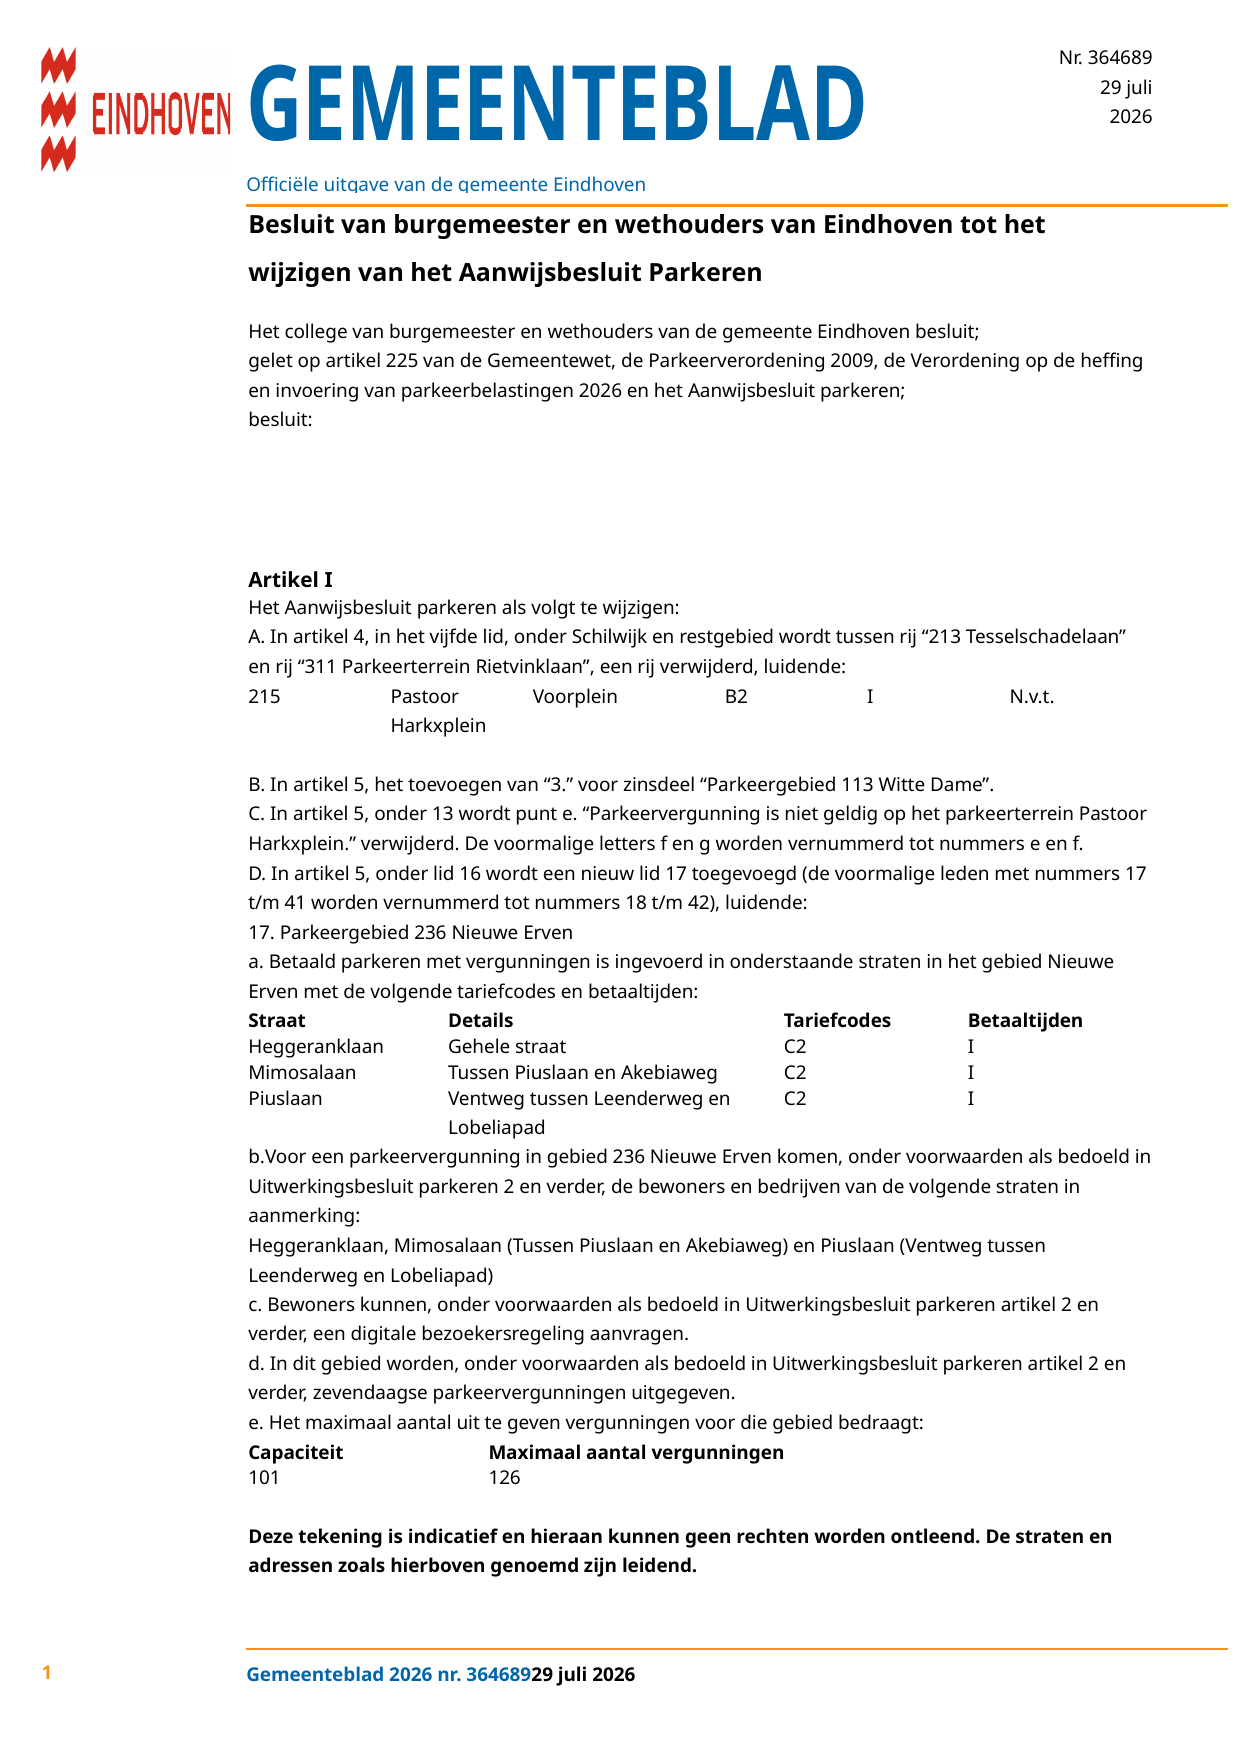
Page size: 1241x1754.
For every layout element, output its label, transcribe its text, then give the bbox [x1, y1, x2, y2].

table_cell C2 [784, 1085, 968, 1140]
text d. In dit gebied worden, onder voorwaarden als bedoeld in Uitwerkingsbesluit parkeren artikel 2 en verder, zevendaagse parkeervergunningen uitgegeven. [248, 1350, 1152, 1405]
picture [41, 47, 231, 172]
text Artikel I [248, 566, 1152, 594]
text gelet op artikel 225 van de Gemeentewet, de Parkeerverordening 2009, de Verordening op de heffing en invoering van parkeerbelastingen 2026 en het Aanwijsbesluit parkeren; [248, 347, 1152, 403]
table_cell C2 [784, 1059, 968, 1085]
table_cell Heggeranklaan [248, 1034, 448, 1059]
table_header Details [448, 1008, 784, 1033]
table_header N.v.t. [1009, 683, 1152, 738]
table_cell Piuslaan [248, 1085, 448, 1140]
table_header Maximaal aantal vergunningen [488, 1439, 1152, 1464]
table_cell Mimosalaan [248, 1059, 448, 1085]
table_header Capaciteit [248, 1439, 488, 1464]
text C. In artikel 5, onder 13 wordt punt e. “Parkeervergunning is niet geldig op het parkeerterrein Pastoor Harkxplein.” verwijderd. De voormalige letters f en g worden vernummerd tot nummers e en f. [248, 801, 1152, 856]
table_header I [867, 683, 1009, 738]
text Het college van burgemeester en wethouders van de gemeente Eindhoven besluit; [248, 318, 1152, 344]
table_header Betaaltijden [968, 1008, 1152, 1033]
text besluit: [248, 407, 1152, 432]
text c. Bewoners kunnen, onder voorwaarden als bedoeld in Uitwerkingsbesluit parkeren artikel 2 en verder, een digitale bezoekersregeling aanvragen. [248, 1291, 1152, 1346]
table_header Straat [248, 1008, 448, 1033]
table_header Heggeranklaan, Mimosalaan (Tussen Piuslaan en Akebiaweg) en Piuslaan (Ventweg tussen Leenderweg en Lobeliapad) [248, 1232, 1152, 1288]
text 17. Parkeergebied 236 Nieuwe Erven [248, 919, 1152, 944]
table_header B2 [725, 683, 867, 738]
table_cell 101 [248, 1465, 488, 1490]
table_header Tariefcodes [784, 1008, 968, 1033]
table_cell 126 [488, 1465, 1152, 1490]
table_cell Gehele straat [448, 1034, 784, 1059]
text e. Het maximaal aantal uit te geven vergunningen voor die gebied bedraagt: [248, 1409, 1152, 1435]
table_cell Tussen Piuslaan en Akebiaweg [448, 1059, 784, 1085]
text a. Betaald parkeren met vergunningen is ingevoerd in onderstaande straten in het gebied Nieuwe Erven met de volgende tariefcodes en betaaltijden: [248, 948, 1152, 1004]
table_cell C2 [784, 1034, 968, 1059]
text b.Voor een parkeervergunning in gebied 236 Nieuwe Erven komen, onder voorwaarden als bedoeld in Uitwerkingsbesluit parkeren 2 en verder, de bewoners en bedrijven van de volgende straten in aanmerking: [248, 1143, 1152, 1228]
text Deze tekening is indicatief en hieraan kunnen geen rechten worden ontleend. De straten en adressen zoals hierboven genoemd zijn leidend. [248, 1523, 1152, 1578]
table_cell I [968, 1085, 1152, 1140]
table_cell Ventweg tussen Leenderweg en Lobeliapad [448, 1085, 784, 1140]
table_cell I [968, 1059, 1152, 1085]
text Het Aanwijsbesluit parkeren als volgt te wijzigen: [248, 594, 1152, 620]
text D. In artikel 5, onder lid 16 wordt een nieuw lid 17 toegevoegd (de voormalige leden met nummers 17 t/m 41 worden vernummerd tot nummers 18 t/m 42), luidende: [248, 860, 1152, 915]
table_header Voorplein [533, 683, 724, 738]
table_header Pastoor Harkxplein [390, 683, 533, 738]
table_cell I [968, 1034, 1152, 1059]
table_header 215 [248, 683, 390, 738]
text Besluit van burgemeester en wethouders van Eindhoven tot het wijzigen van het Aanwijsbesluit Parkeren [248, 207, 1152, 288]
text B. In artikel 5, het toevoegen van “3.” voor zinsdeel “Parkeergebied 113 Witte Dame”. [248, 771, 1152, 797]
text A. In artikel 4, in het vijfde lid, onder Schilwijk en restgebied wordt tussen rij “213 Tesselschadelaan” en rij “311 Parkeerterrein Rietvinklaan”, een rij verwijderd, luidende: [248, 623, 1152, 679]
